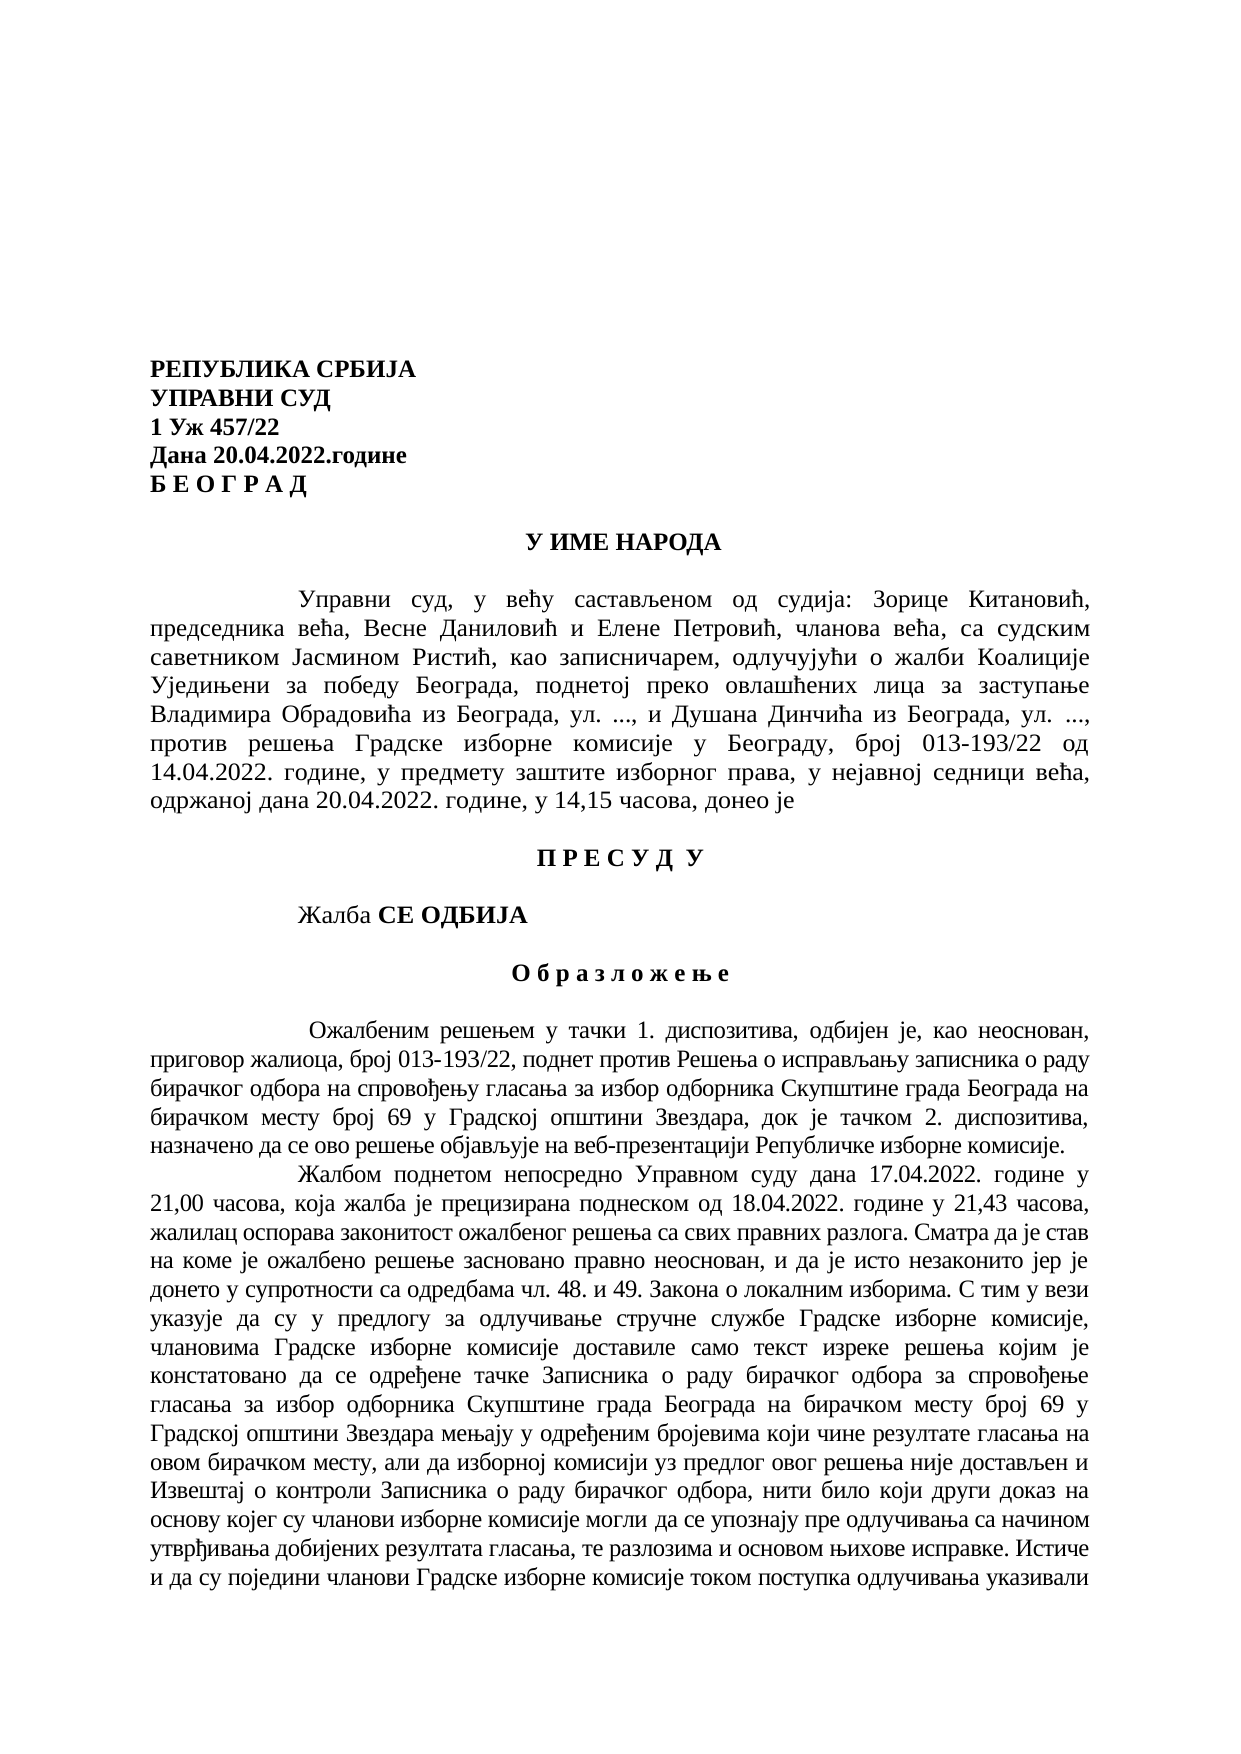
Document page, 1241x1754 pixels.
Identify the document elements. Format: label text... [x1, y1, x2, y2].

text Дана 20.04.2022.године [150, 440, 1090, 469]
text У ИМЕ НАРОДА [150, 527, 1090, 555]
text РЕПУБЛИКА СРБИЈА [150, 148, 1090, 383]
text 1 Уж 457/22 [150, 412, 1090, 440]
text П Р Е С У Д У [150, 843, 1090, 872]
text О б р а з л о ж е њ е [150, 958, 1090, 987]
text Жалбом поднетом непосредно Управном суду дана 17.04.2022. године у 21,00 часова, која жалба је прецизирана поднеском од 18.04.2022. године у 21,43 часова, жалилац оспорава законитост ожалбеног решења са свих правних разлога. Сматра да је став на коме је ожалбено решење засновано правно неоснован, и да је исто незаконито јер је донето у супротности са одредбама чл. 48. и 49. Закона о локалним изборима. С тим у вези указује да су у предлогу за одлучивање стручне службе Градске изборне комисије, члановима Градске изборне комисије доставиле само текст изреке решења којим је констатовано да се одређене тачке Записника о раду бирачког одбора за спровођење гласања за избор одборника Скупштине града Београда на бирачком месту број 69 у Градској општини Звездара мењају у одређеним бројевима који чине резултате гласања на овом бирачком месту, али да изборној комисији уз предлог овог решења није достављен и Извештај о контроли Записника о раду бирачког одбора, нити било који други доказ на основу којег су чланови изборне комисије могли да се упознају пре одлучивања са начином утврђивања добијених резултата гласања, те разлозима и основом њихове исправке. Истиче и да су поједини чланови Градске изборне комисије током поступка одлучивања указивали [150, 1159, 1090, 1590]
text Б Е О Г Р А Д [150, 469, 1090, 498]
text Жалба СЕ ОДБИЈА [150, 900, 1090, 929]
text Ожалбеним решењем у тачки 1. диспозитива, одбијен је, као неоснован, приговор жалиоца, број 013-193/22, поднет против Решења о исправљању записника о раду бирачког одбора на спровођењу гласања за избор одборника Скупштине града Београда на бирачком месту број 69 у Градској општини Звездара, док је тачком 2. диспозитива, назначено да се ово решење објављује на веб-презентацији Републичке изборне комисије. [150, 1015, 1090, 1159]
text УПРАВНИ СУД [150, 383, 1090, 412]
text Управни суд, у већу састављеном од судија: Зорице Китановић, председника већа, Весне Даниловић и Елене Петровић, чланова већа, са судским саветником Јасмином Ристић, као записничарем, одлучујући о жалби Коалиције Уједињени за победу Београда, поднетој преко овлашћених лица за заступање Владимира Обрадовића из Београда, ул. ..., и Душана Динчића из Београда, ул. ..., против решења Градске изборне комисије у Београду, број 013-193/22 од 14.04.2022. године, у предмету заштите изборног права, у нејавној седници већа, одржаној дана 20.04.2022. године, у 14,15 часова, донео је [150, 584, 1090, 814]
